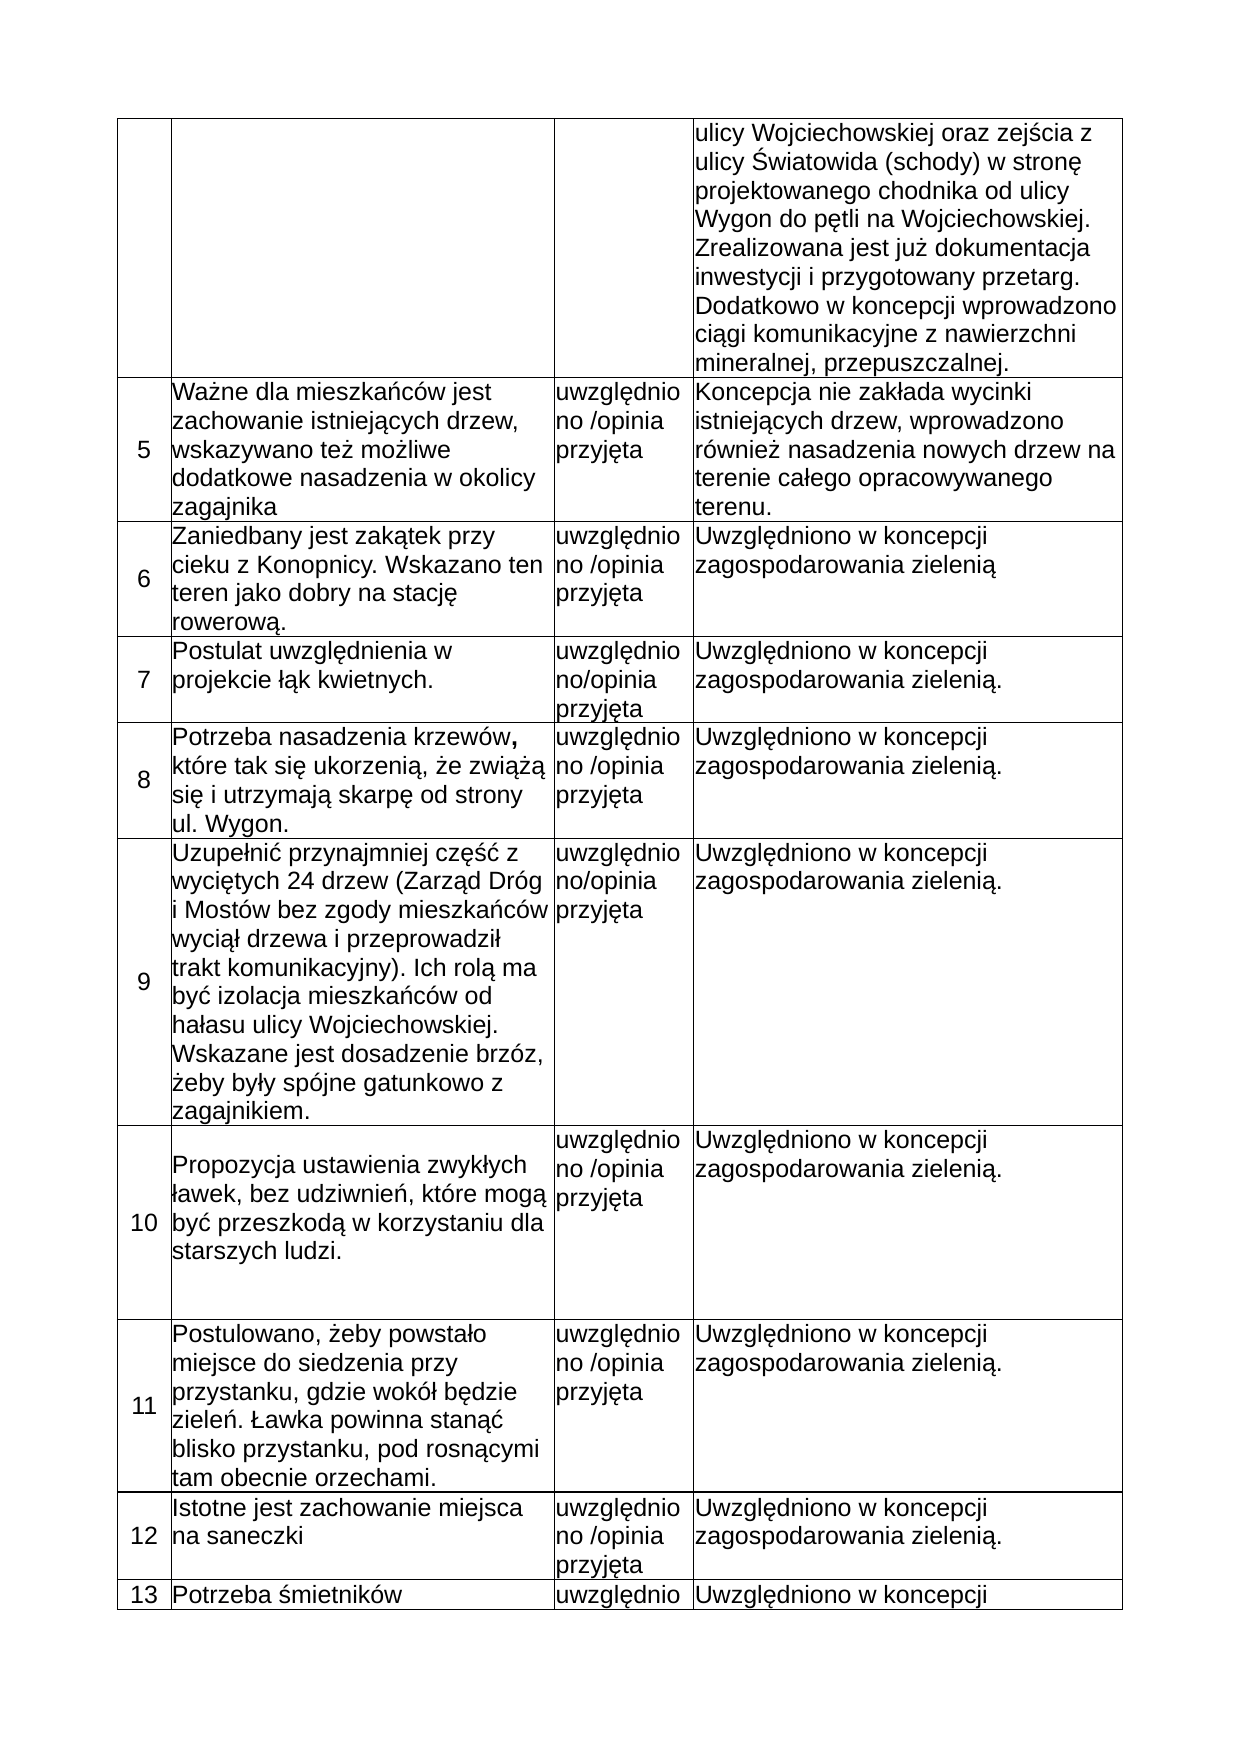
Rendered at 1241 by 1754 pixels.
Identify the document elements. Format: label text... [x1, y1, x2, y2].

table_cell Uwzględniono w koncepcji zagospodarowania zielenią. [694, 1126, 1122, 1319]
table_cell uwzględniono /opinia przyjęta [555, 522, 693, 636]
table_cell Postulowano, żeby powstało miejsce do siedzenia przy przystanku, gdzie wokół będzie zieleń. Ławka powinna stanąć blisko przystanku, pod rosnącymi tam obecnie orzechami. [172, 1320, 554, 1491]
table_cell Uwzględniono w koncepcji zagospodarowania zielenią. [694, 637, 1122, 722]
table_cell Koncepcja nie zakłada wycinki istniejących drzew, wprowadzono również nasadzenia nowych drzew na terenie całego opracowywanego terenu. [694, 378, 1122, 521]
table_cell 12 [118, 1493, 171, 1579]
table_cell uwzględniono /opinia przyjęta [555, 378, 693, 521]
table_cell Uwzględniono w koncepcji [694, 1580, 1122, 1608]
table_cell Uwzględniono w koncepcji zagospodarowania zielenią [694, 522, 1122, 636]
table_cell Zaniedbany jest zakątek przy cieku z Konopnicy. Wskazano ten teren jako dobry na stację rowerową. [172, 522, 554, 636]
table_cell 7 [118, 637, 171, 722]
table_cell 11 [118, 1320, 171, 1491]
table_cell [172, 119, 554, 377]
table_cell Propozycja ustawienia zwykłych ławek, bez udziwnień, które mogą być przeszkodą w korzystaniu dla starszych ludzi. [172, 1126, 554, 1319]
table_cell 10 [118, 1126, 171, 1319]
table_cell uwzględniono/opinia przyjęta [555, 637, 693, 722]
table_cell 13 [118, 1580, 171, 1608]
table_cell ulicy Wojciechowskiej oraz zejścia z ulicy Światowida (schody) w stronę projektowanego chodnika od ulicy Wygon do pętli na Wojciechowskiej. Zrealizowana jest już dokumentacja inwestycji i przygotowany przetarg. Dodatkowo w koncepcji wprowadzono ciągi komunikacyjne z nawierzchni mineralnej, przepuszczalnej. [694, 119, 1122, 377]
table_cell uwzględniono /opinia przyjęta [555, 1493, 693, 1579]
table_cell Potrzeba nasadzenia krzewów, które tak się ukorzenią, że zwiążą się i utrzymają skarpę od strony ul. Wygon. [172, 723, 554, 837]
table_cell Postulat uwzględnienia w projekcie łąk kwietnych. [172, 637, 554, 722]
table_cell [118, 119, 171, 377]
table_cell 8 [118, 723, 171, 837]
table_cell 6 [118, 522, 171, 636]
table_cell uwzględniono /opinia przyjęta [555, 1126, 693, 1319]
table_cell [555, 119, 693, 377]
table_cell uwzględnio [555, 1580, 693, 1608]
table_cell uwzględniono/opinia przyjęta [555, 839, 693, 1125]
table_cell 5 [118, 378, 171, 521]
table_cell Ważne dla mieszkańców jest zachowanie istniejących drzew, wskazywano też możliwe dodatkowe nasadzenia w okolicy zagajnika [172, 378, 554, 521]
table_cell Uwzględniono w koncepcji zagospodarowania zielenią. [694, 1320, 1122, 1491]
table_cell uwzględniono /opinia przyjęta [555, 723, 693, 837]
table_cell Potrzeba śmietników [172, 1580, 554, 1608]
table_cell Istotne jest zachowanie miejsca na saneczki [172, 1493, 554, 1579]
table_cell Uwzględniono w koncepcji zagospodarowania zielenią. [694, 723, 1122, 837]
table_cell Uwzględniono w koncepcji zagospodarowania zielenią. [694, 1493, 1122, 1579]
table_cell 9 [118, 839, 171, 1125]
table_cell Uzupełnić przynajmniej część z wyciętych 24 drzew (Zarząd Dróg i Mostów bez zgody mieszkańców wyciął drzewa i przeprowadził trakt komunikacyjny). Ich rolą ma być izolacja mieszkańców od hałasu ulicy Wojciechowskiej. Wskazane jest dosadzenie brzóz, żeby były spójne gatunkowo z zagajnikiem. [172, 839, 554, 1125]
table_cell Uwzględniono w koncepcji zagospodarowania zielenią. [694, 839, 1122, 1125]
table_cell uwzględniono /opinia przyjęta [555, 1320, 693, 1491]
